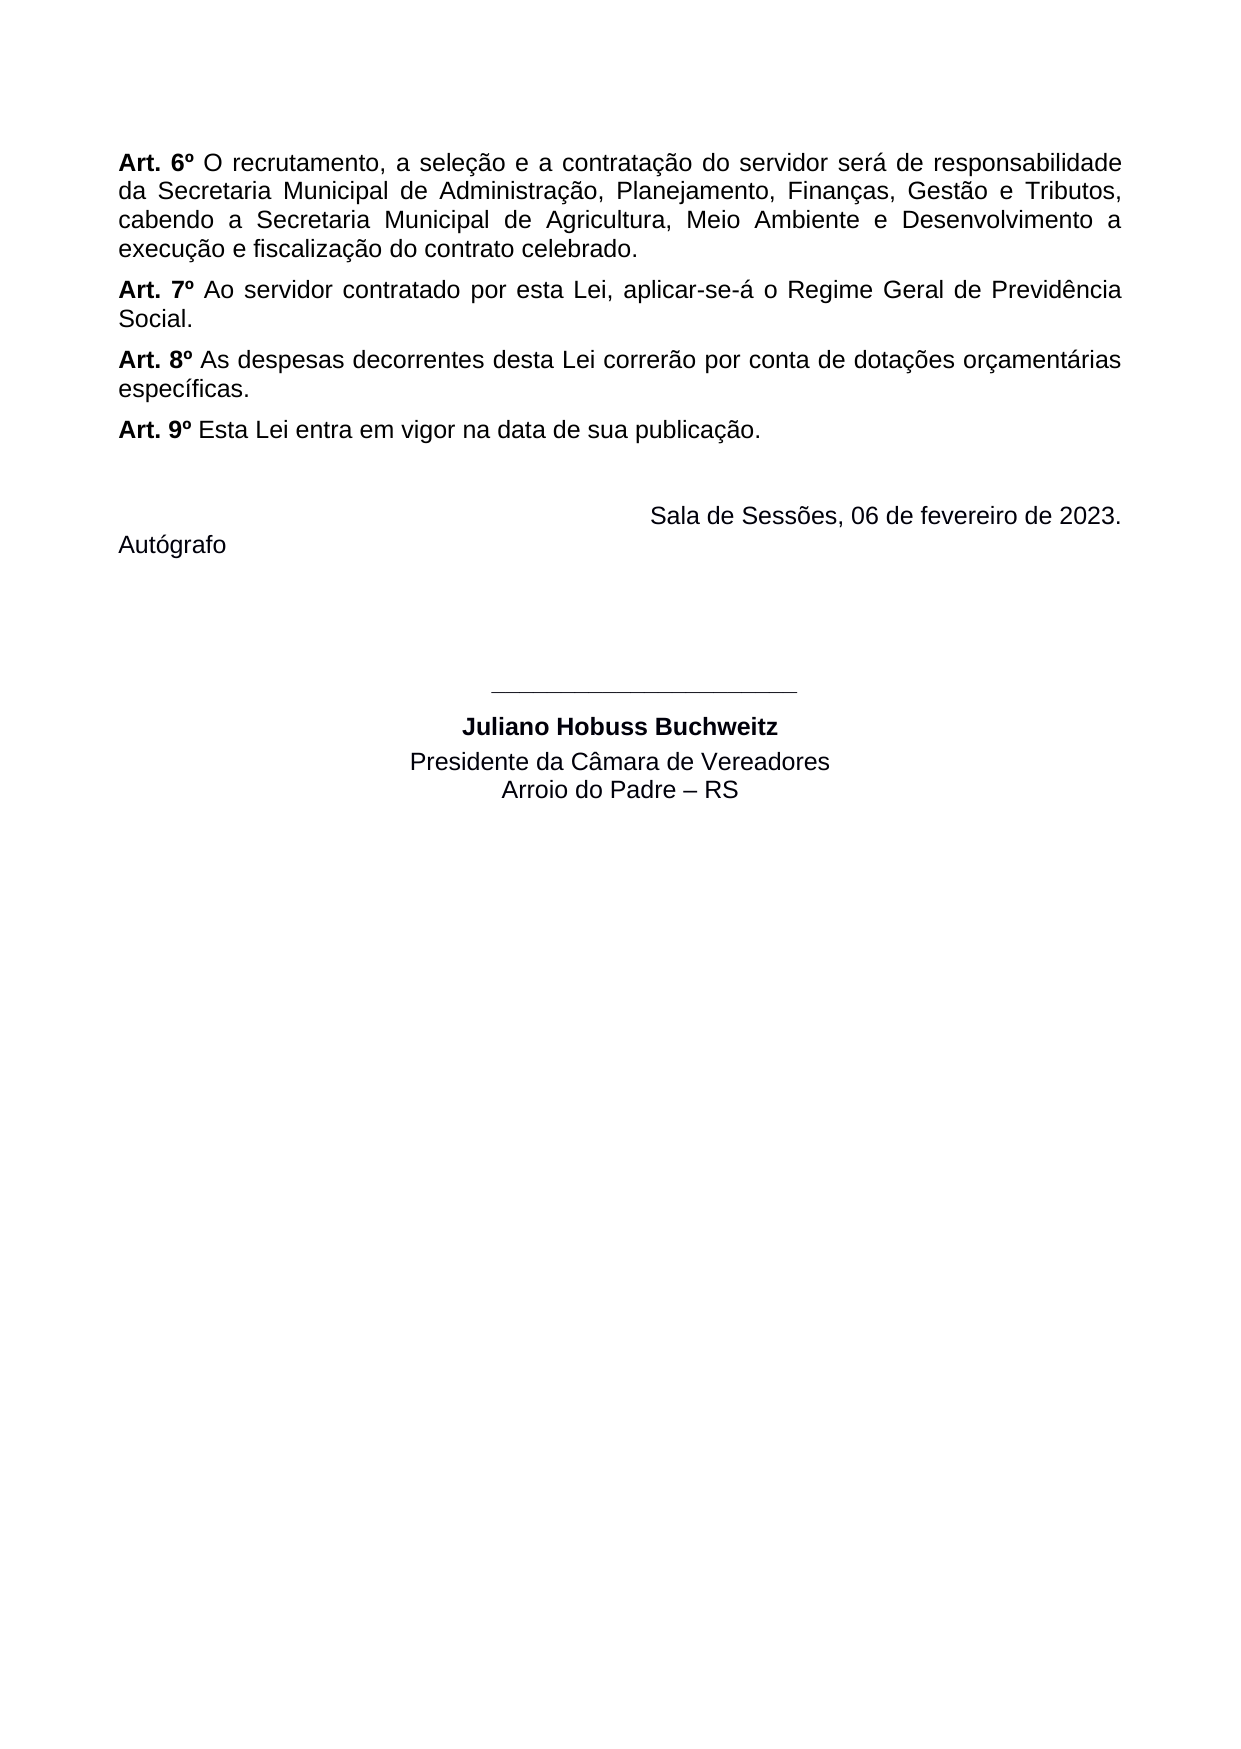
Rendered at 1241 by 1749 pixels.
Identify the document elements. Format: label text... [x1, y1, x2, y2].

text Arroio do Padre – RS [118, 775, 1122, 804]
text Art. 9º Esta Lei entra em vigor na data de sua publicação. [118, 415, 1122, 444]
text Presidente da Câmara de Vereadores [118, 747, 1122, 775]
text Art. 7º Ao servidor contratado por esta Lei, aplicar-se-á o Regime Geral de Previdência Social. [118, 275, 1122, 333]
text Autógrafo [118, 530, 1122, 559]
text Juliano Hobuss Buchweitz [118, 712, 1122, 741]
text Art. 6º O recrutamento, a seleção e a contratação do servidor será de responsabilidade da Secretaria Municipal de Administração, Planejamento, Finanças, Gestão e Tributos, cabendo a Secretaria Municipal de Agricultura, Meio Ambiente e Desenvolvimento a execução e fiscalização do contrato celebrado. [118, 148, 1122, 263]
text Art. 8º As despesas decorrentes desta Lei correrão por conta de dotações orçamentárias específicas. [118, 345, 1122, 403]
text Sala de Sessões, 06 de fevereiro de 2023. [118, 501, 1122, 530]
text ______________________ [118, 667, 1122, 695]
